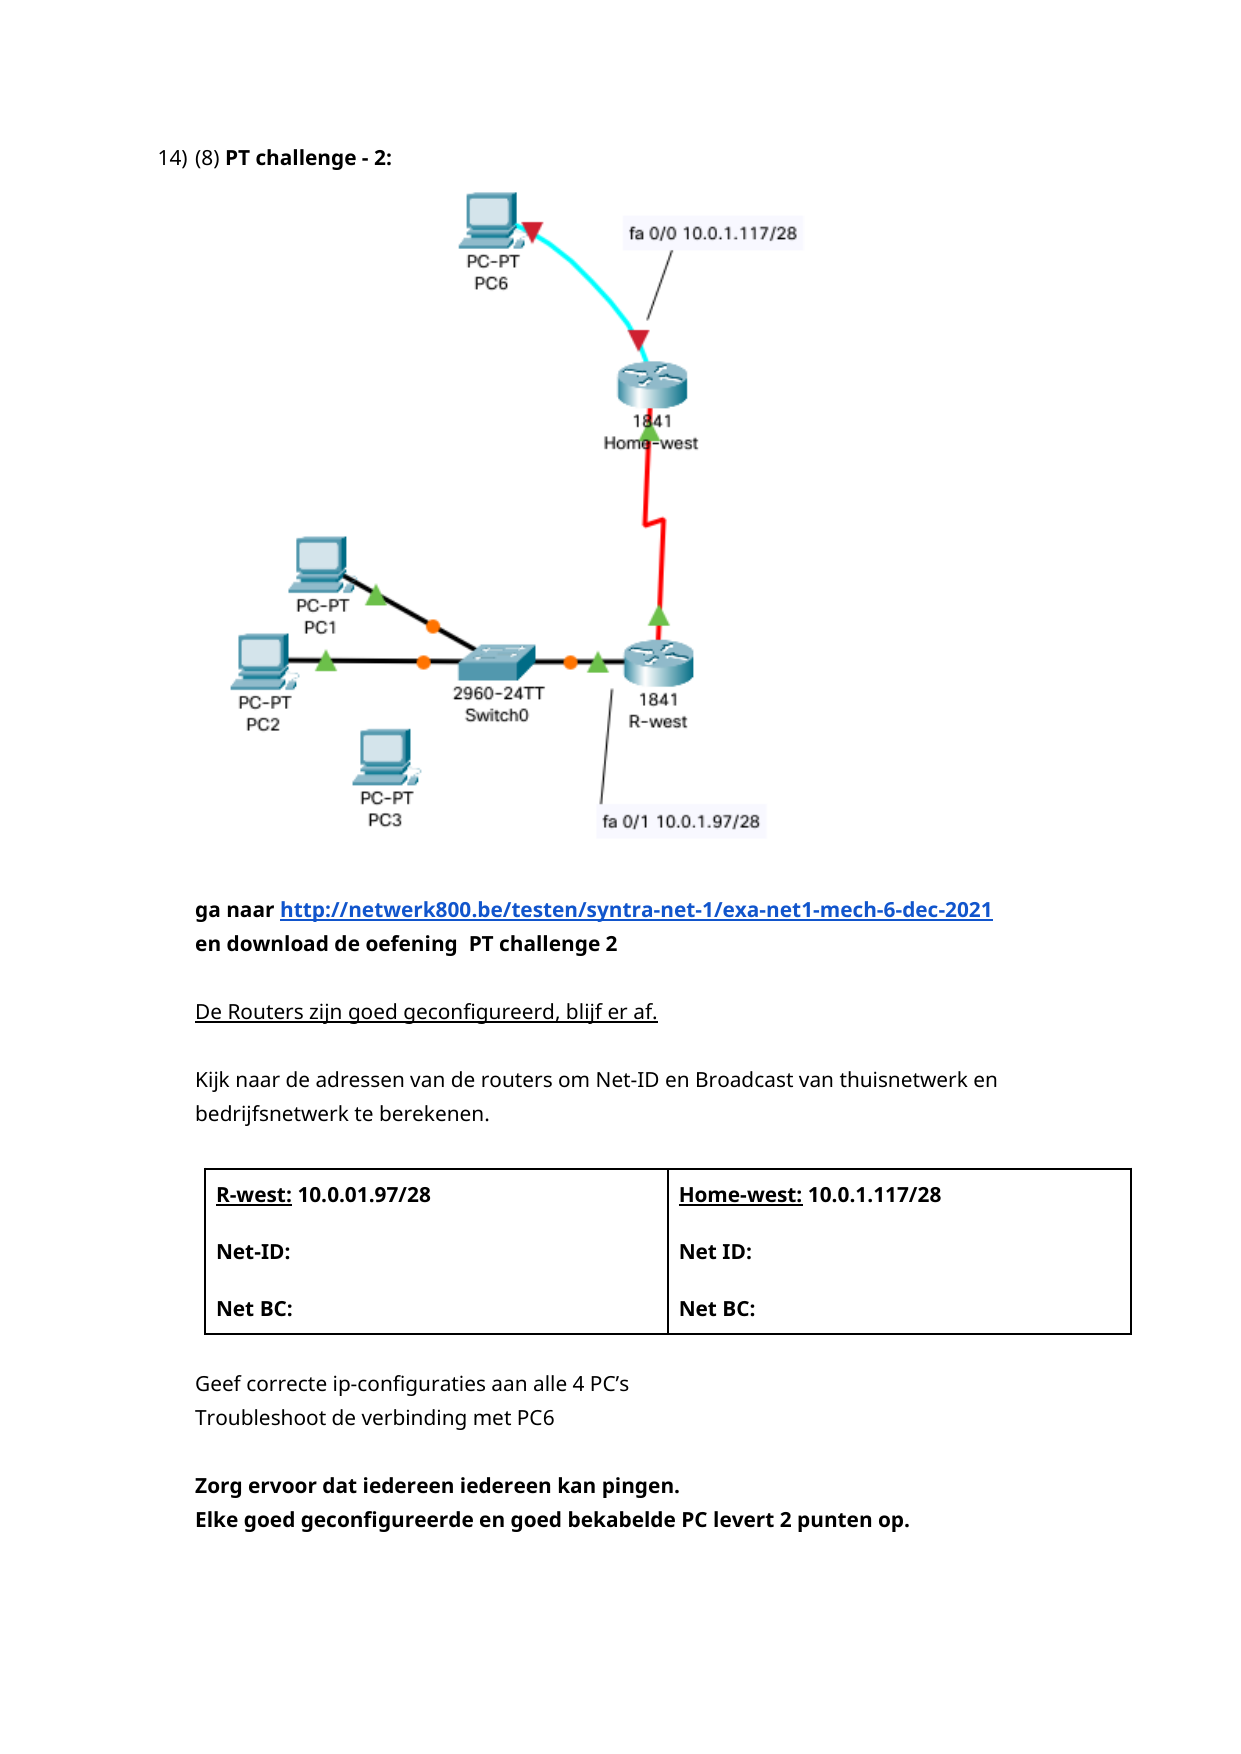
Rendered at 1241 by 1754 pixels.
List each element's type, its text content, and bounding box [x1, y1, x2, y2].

text en download de oefening PT challenge 2 [195, 929, 1120, 957]
text Troubleshoot de verbinding met PC6 [195, 1403, 1120, 1431]
text Zorg ervoor dat iedereen iedereen kan pingen. [195, 1471, 1120, 1499]
text ga naar http://netwerk800.be/testen/syntra-net-1/exa-net1-mech-6-dec-2021 [195, 861, 1120, 923]
text De Routers zijn goed geconfigureerd, blijf er af. [195, 997, 1120, 1026]
text Geef correcte ip-configuraties aan alle 4 PC’s [195, 1335, 1120, 1397]
list (8) PT challenge - 2: [157, 143, 1120, 855]
table_header Home-west: 10.0.1.117/28 Net ID: Net BC: [669, 1170, 1130, 1333]
picture [195, 177, 828, 856]
table_header R-west: 10.0.01.97/28 Net-ID: Net BC: [206, 1170, 667, 1333]
text Elke goed geconfigureerde en goed bekabelde PC levert 2 punten op. [195, 1505, 1120, 1533]
text Kijk naar de adressen van de routers om Net-ID en Broadcast van thuisnetwerk en bedrijfsnetwerk te berekenen. [195, 1065, 1120, 1162]
